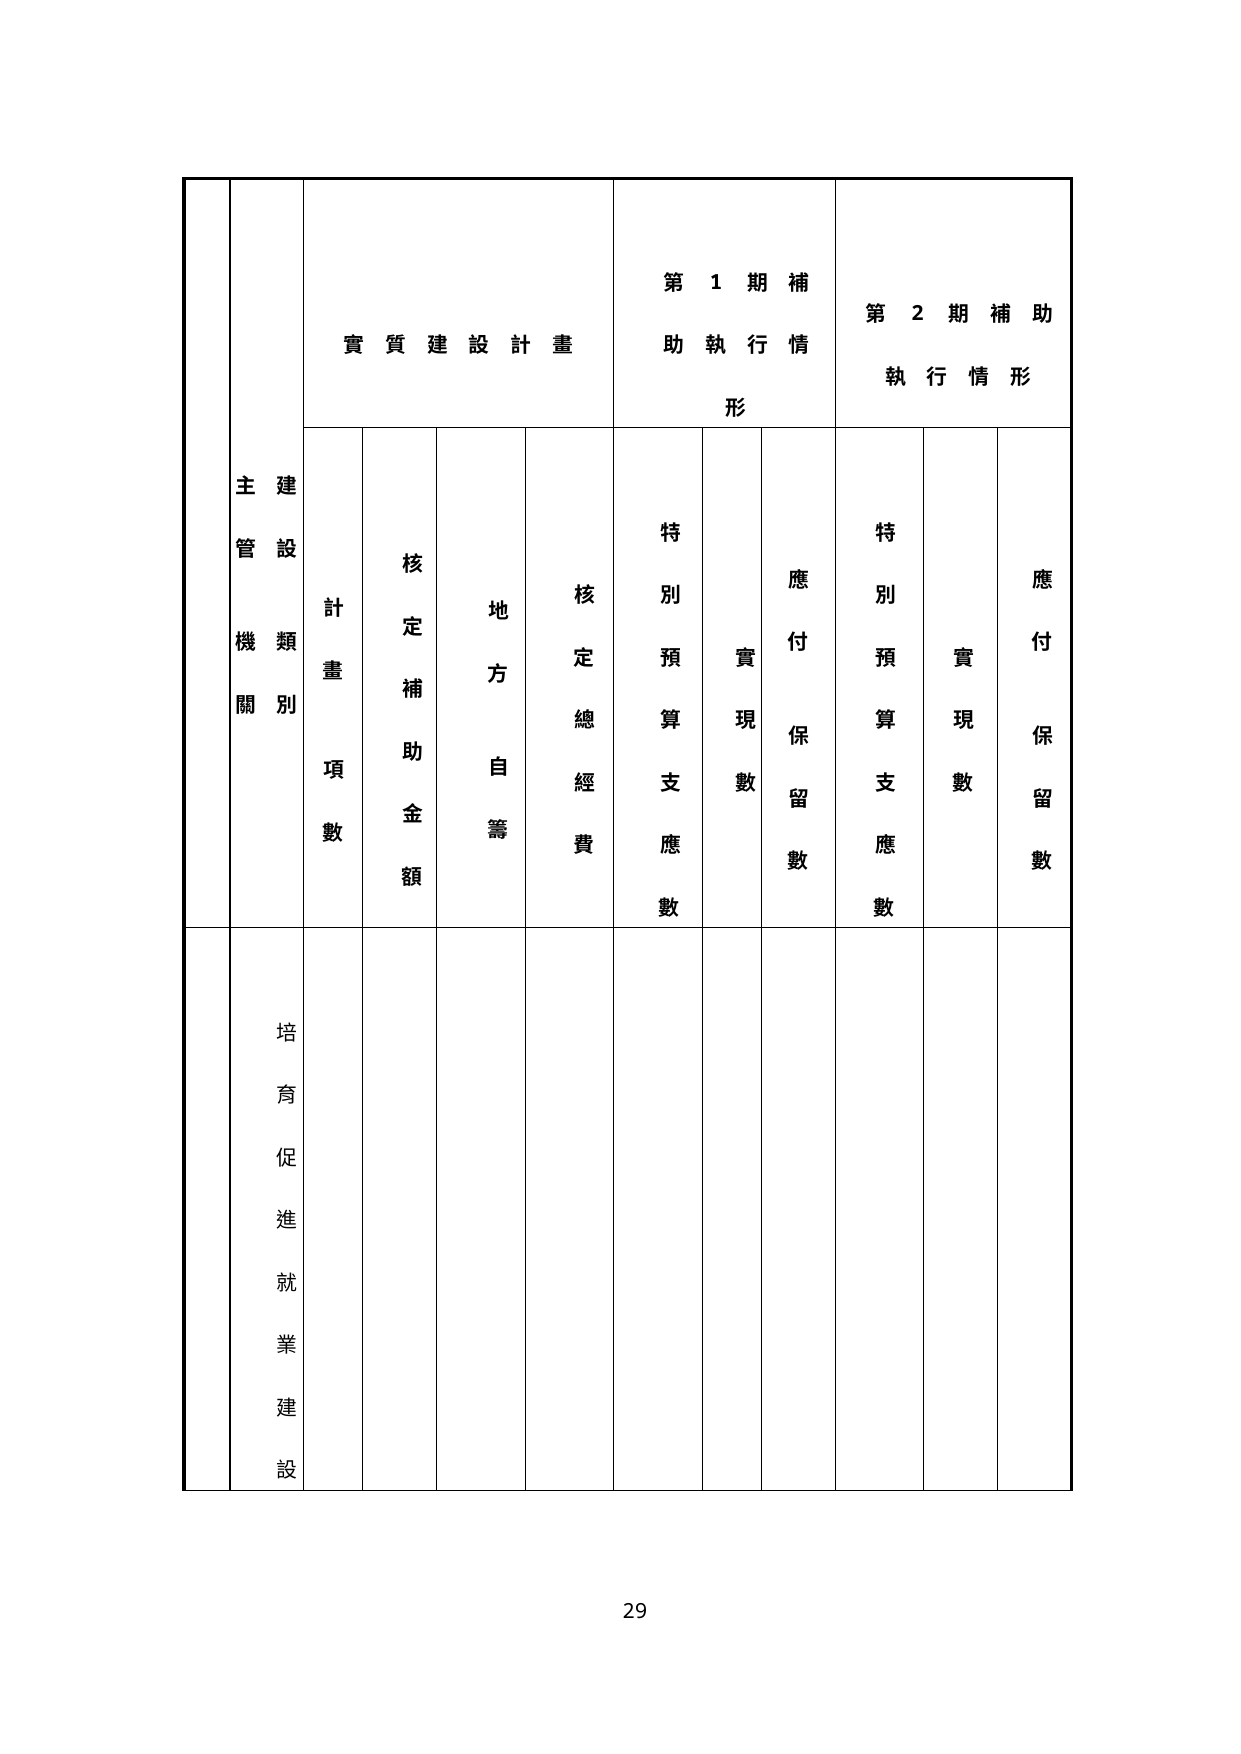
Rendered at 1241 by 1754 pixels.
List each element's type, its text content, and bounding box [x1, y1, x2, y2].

table_cell 地方 自籌 [437, 428, 525, 927]
table_cell 實現數 [924, 428, 997, 927]
table_cell [703, 928, 761, 1490]
table_cell 特別預算支應數 [836, 428, 923, 927]
table_header 建設 類別 [231, 180, 303, 927]
table_header 第1期補助執行情形 [614, 180, 835, 427]
table_cell 培育促進就業建設 [231, 928, 303, 1490]
table_cell [998, 928, 1070, 1490]
table_cell [526, 928, 613, 1490]
table_cell 核定 總經費 [526, 428, 613, 927]
table_cell [304, 928, 362, 1490]
table_cell [363, 928, 436, 1490]
table_cell 核定補助金額 [363, 428, 436, 927]
table_cell [614, 928, 702, 1490]
table_header 實質建設計畫 [304, 180, 613, 427]
table_cell [924, 928, 997, 1490]
table_header 主管 機關 [186, 180, 229, 927]
table_cell 應付 保留數 [998, 428, 1070, 927]
table_cell 實現數 [703, 428, 761, 927]
table_header 第2期補助執行情形 [836, 180, 1070, 427]
table_cell 應付 保留數 [762, 428, 835, 927]
table_cell [762, 928, 835, 1490]
table_cell 特別預算支應數 [614, 428, 702, 927]
table_cell 教育部 [186, 928, 229, 1490]
table_cell [836, 928, 923, 1490]
table_cell [437, 928, 525, 1490]
table_cell 計畫 項數 [304, 428, 362, 927]
